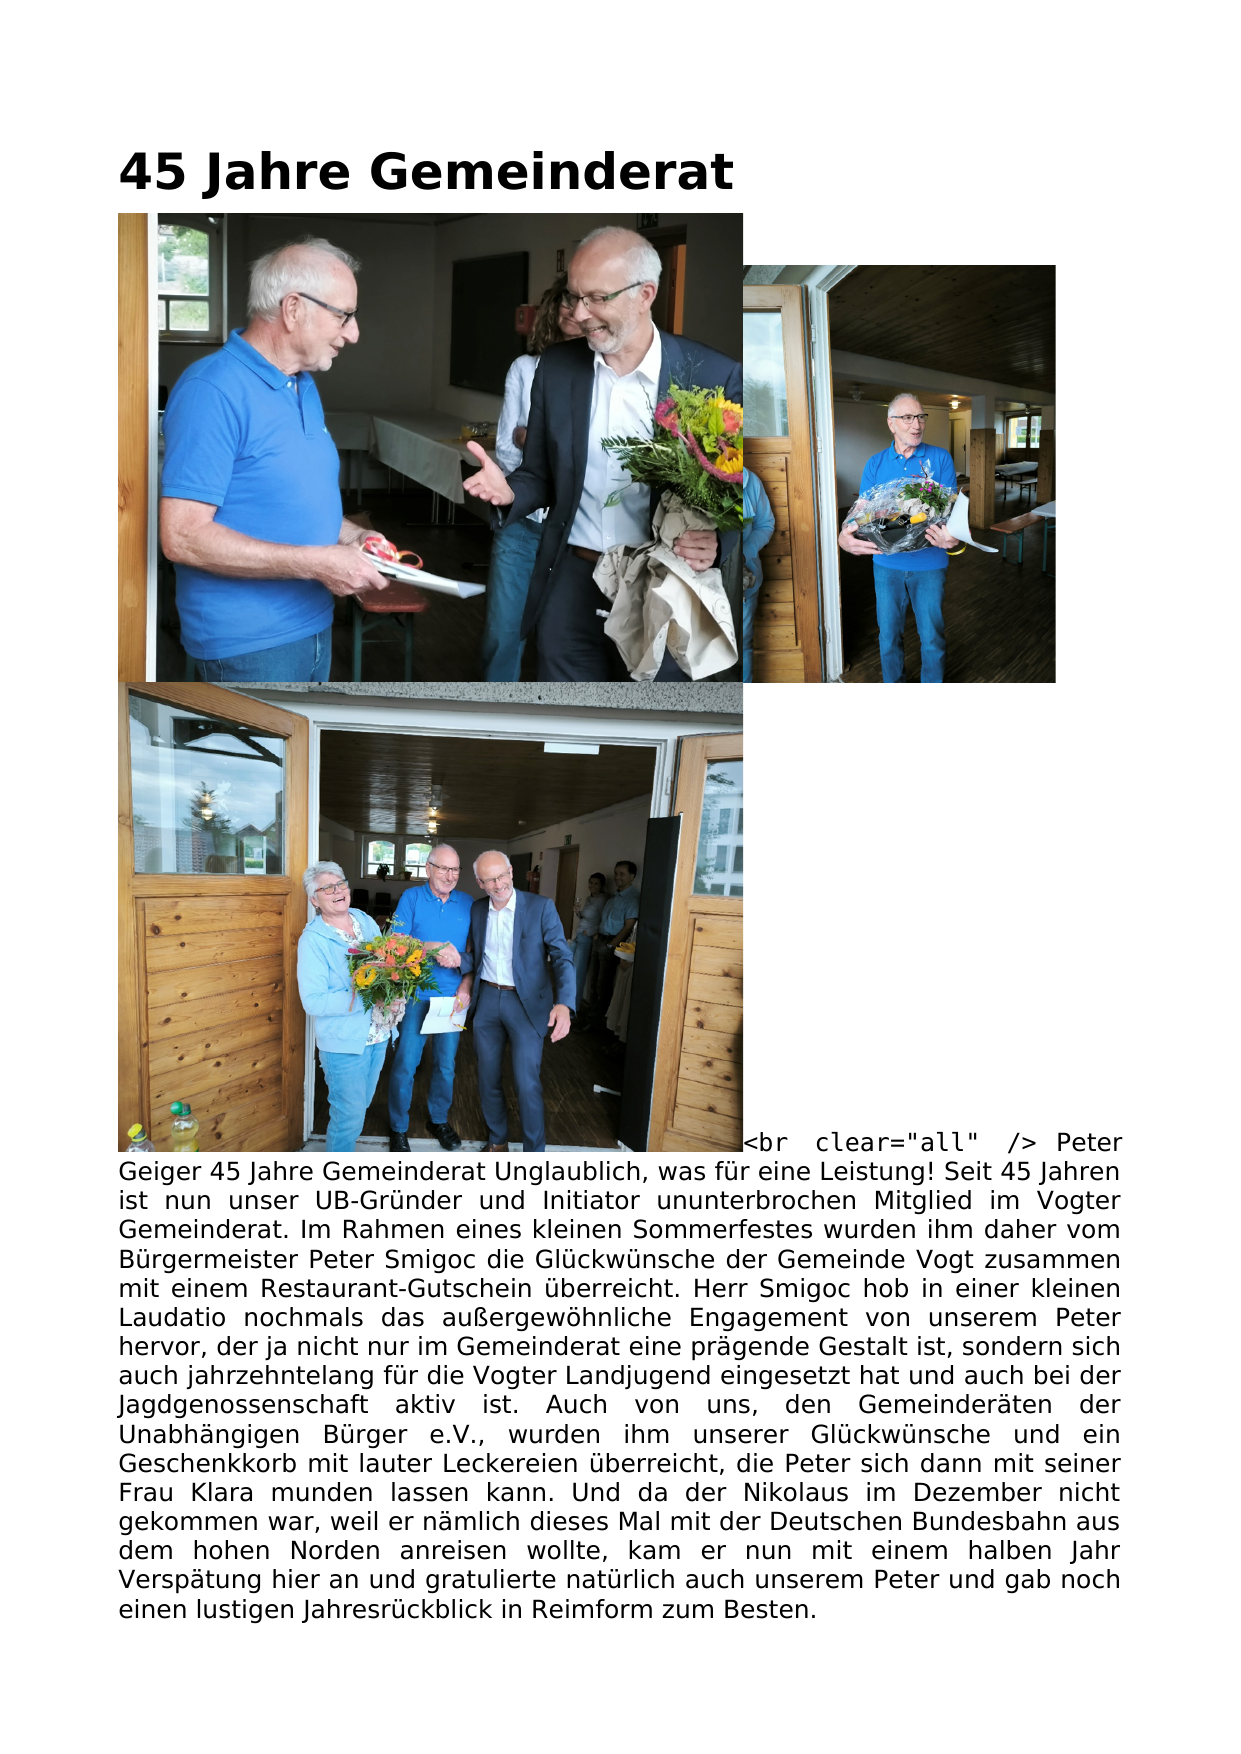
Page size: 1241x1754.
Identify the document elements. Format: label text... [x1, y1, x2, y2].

picture [118, 213, 1056, 1152]
text <br clear="all" /> Peter Geiger 45 Jahre Gemeinderat Unglaublich, was für eine Leistung! Seit 45 Jahren ist nun unser UB-Gründer und Initiator ununterbrochen Mitglied im Vogter Gemeinderat. Im Rahmen eines kleinen Sommerfestes wurden ihm daher vom Bürgermeister Peter Smigoc die Glückwünsche der Gemeinde Vogt zusammen mit einem Restaurant-Gutschein überreicht. Herr Smigoc hob in einer kleinen Laudatio nochmals das außergewöhnliche Engagement von unserem Peter hervor, der ja nicht nur im Gemeinderat eine prägende Gestalt ist, sondern sich auch jahrzehntelang für die Vogter Landjugend eingesetzt hat und auch bei der Jagdgenossenschaft aktiv ist. Auch von uns, den Gemeinderäten der Unabhängigen Bürger e.V., wurden ihm unserer Glückwünsche und ein Geschenkkorb mit lauter Leckereien überreicht, die Peter sich dann mit seiner Frau Klara munden lassen kann. Und da der Nikolaus im Dezember nicht gekommen war, weil er nämlich dieses Mal mit der Deutschen Bundesbahn aus dem hohen Norden anreisen wollte, kam er nun mit einem halben Jahr Verspätung hier an und gratulierte natürlich auch unserem Peter und gab noch einen lustigen Jahresrückblick in Reimform zum Besten. [118, 214, 1122, 1624]
subtitle 45 Jahre Gemeinderat [118, 143, 1122, 201]
